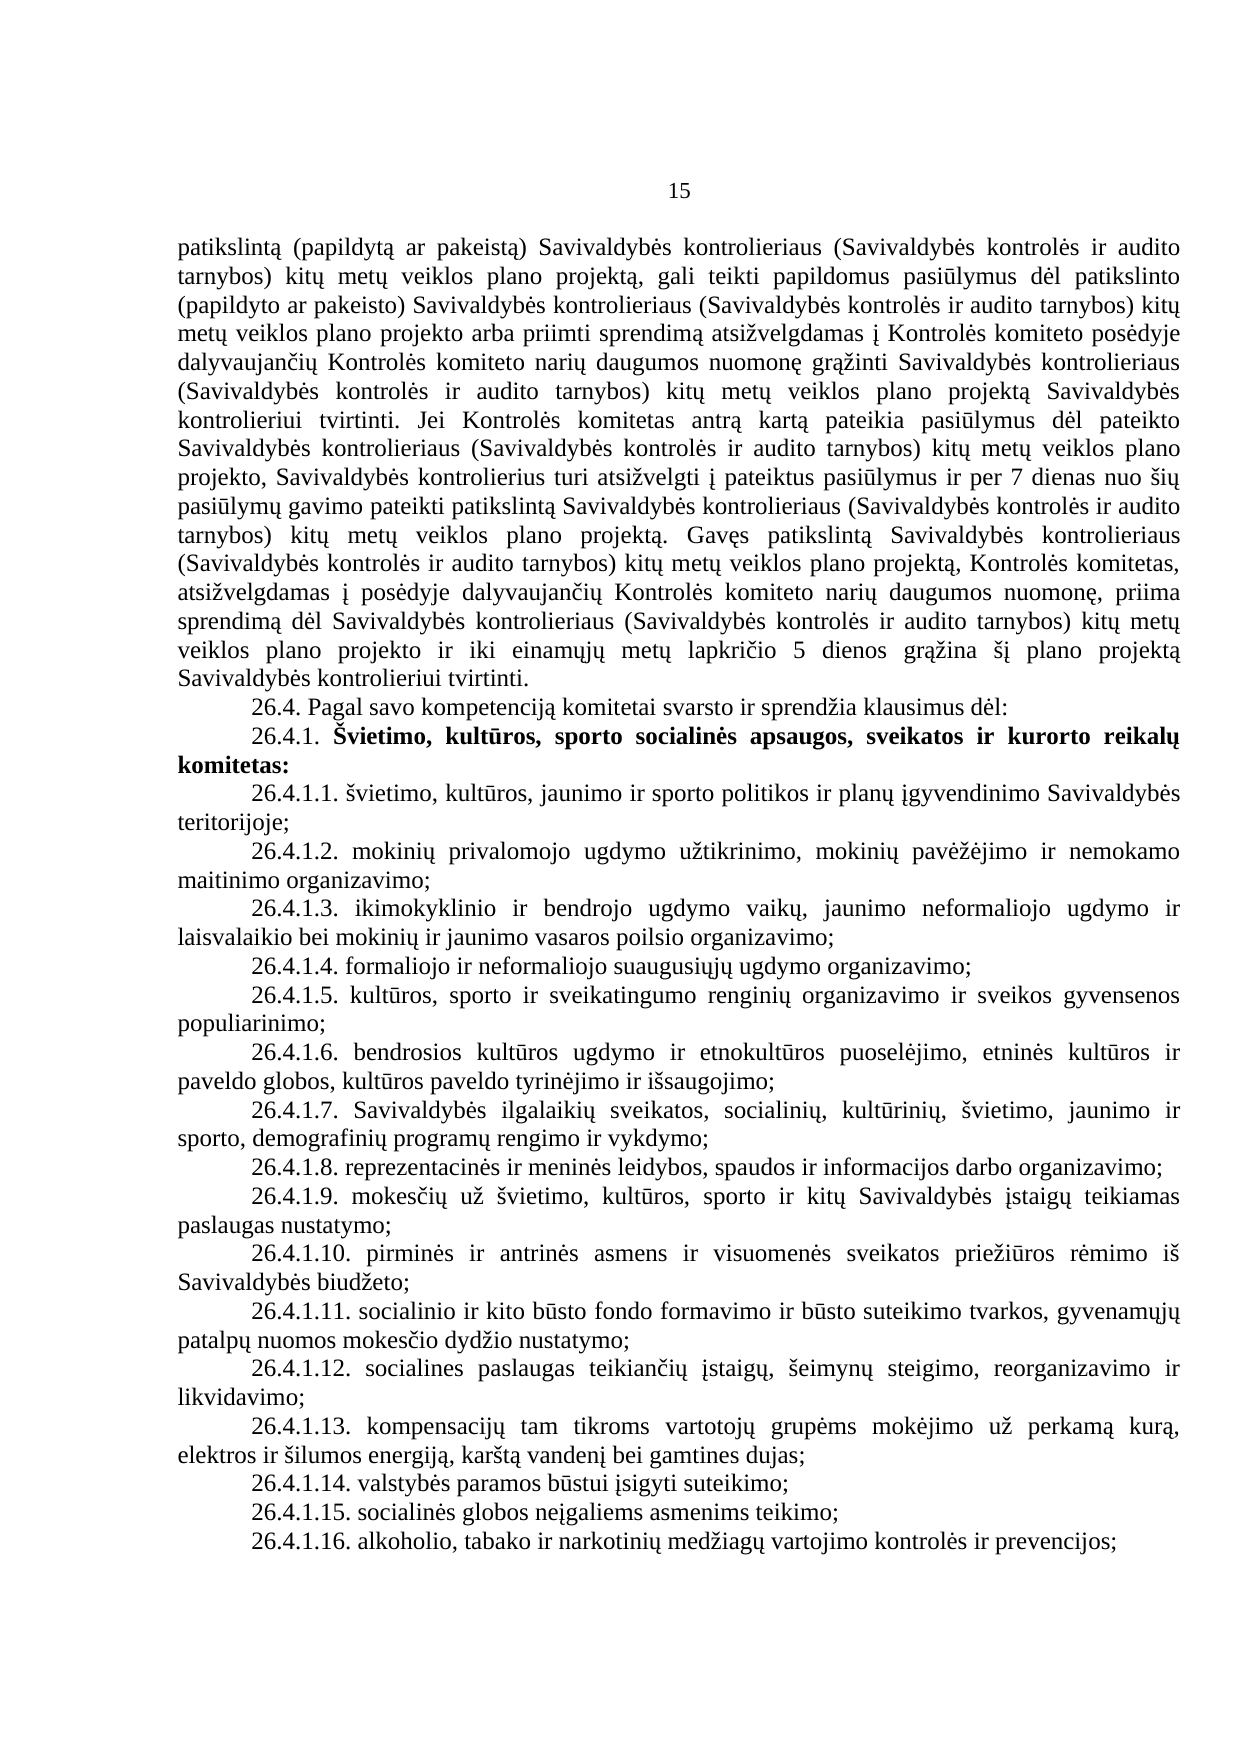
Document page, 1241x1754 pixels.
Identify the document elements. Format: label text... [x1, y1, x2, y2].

text 26.4.1.1. švietimo, kultūros, jaunimo ir sporto politikos ir planų įgyvendinimo Savivaldybės teritorijoje; [177, 778, 1181, 836]
text 26.4.1.2. mokinių privalomojo ugdymo užtikrinimo, mokinių pavėžėjimo ir nemokamo maitinimo organizavimo; [177, 836, 1181, 893]
text 26.4.1.16. alkoholio, tabako ir narkotinių medžiagų vartojimo kontrolės ir prevencijos; [177, 1526, 1181, 1555]
text patikslintą (papildytą ar pakeistą) Savivaldybės kontrolieriaus (Savivaldybės kontrolės ir audito tarnybos) kitų metų veiklos plano projektą, gali teikti papildomus pasiūlymus dėl patikslinto (papildyto ar pakeisto) Savivaldybės kontrolieriaus (Savivaldybės kontrolės ir audito tarnybos) kitų metų veiklos plano projekto arba priimti sprendimą atsižvelgdamas į Kontrolės komiteto posėdyje dalyvaujančių Kontrolės komiteto narių daugumos nuomonę grąžinti Savivaldybės kontrolieriaus (Savivaldybės kontrolės ir audito tarnybos) kitų metų veiklos plano projektą Savivaldybės kontrolieriui tvirtinti. Jei Kontrolės komitetas antrą kartą pateikia pasiūlymus dėl pateikto Savivaldybės kontrolieriaus (Savivaldybės kontrolės ir audito tarnybos) kitų metų veiklos plano projekto, Savivaldybės kontrolierius turi atsižvelgti į pateiktus pasiūlymus ir per 7 dienas nuo šių pasiūlymų gavimo pateikti patikslintą Savivaldybės kontrolieriaus (Savivaldybės kontrolės ir audito tarnybos) kitų metų veiklos plano projektą. Gavęs patikslintą Savivaldybės kontrolieriaus (Savivaldybės kontrolės ir audito tarnybos) kitų metų veiklos plano projektą, Kontrolės komitetas, atsižvelgdamas į posėdyje dalyvaujančių Kontrolės komiteto narių daugumos nuomonę, priima sprendimą dėl Savivaldybės kontrolieriaus (Savivaldybės kontrolės ir audito tarnybos) kitų metų veiklos plano projekto ir iki einamųjų metų lapkričio 5 dienos grąžina šį plano projektą Savivaldybės kontrolieriui tvirtinti. [177, 232, 1181, 692]
text 26.4.1.12. socialines paslaugas teikiančių įstaigų, šeimynų steigimo, reorganizavimo ir likvidavimo; [177, 1353, 1181, 1411]
text 26.4.1.5. kultūros, sporto ir sveikatingumo renginių organizavimo ir sveikos gyvensenos populiarinimo; [177, 980, 1181, 1037]
text 26.4.1.8. reprezentacinės ir meninės leidybos, spaudos ir informacijos darbo organizavimo; [177, 1152, 1181, 1181]
text 26.4.1.6. bendrosios kultūros ugdymo ir etnokultūros puoselėjimo, etninės kultūros ir paveldo globos, kultūros paveldo tyrinėjimo ir išsaugojimo; [177, 1037, 1181, 1095]
text 26.4.1.3. ikimokyklinio ir bendrojo ugdymo vaikų, jaunimo neformaliojo ugdymo ir laisvalaikio bei mokinių ir jaunimo vasaros poilsio organizavimo; [177, 893, 1181, 951]
text 26.4.1.10. pirminės ir antrinės asmens ir visuomenės sveikatos priežiūros rėmimo iš Savivaldybės biudžeto; [177, 1238, 1181, 1296]
text 26.4.1. Švietimo, kultūros, sporto socialinės apsaugos, sveikatos ir kurorto reikalų komitetas: [177, 721, 1181, 778]
text 26.4.1.13. kompensacijų tam tikroms vartotojų grupėms mokėjimo už perkamą kurą, elektros ir šilumos energiją, karštą vandenį bei gamtines dujas; [177, 1411, 1181, 1468]
text 26.4. Pagal savo kompetenciją komitetai svarsto ir sprendžia klausimus dėl: [177, 692, 1181, 721]
text 26.4.1.9. mokesčių už švietimo, kultūros, sporto ir kitų Savivaldybės įstaigų teikiamas paslaugas nustatymo; [177, 1181, 1181, 1238]
text 26.4.1.14. valstybės paramos būstui įsigyti suteikimo; [177, 1468, 1181, 1497]
text 26.4.1.7. Savivaldybės ilgalaikių sveikatos, socialinių, kultūrinių, švietimo, jaunimo ir sporto, demografinių programų rengimo ir vykdymo; [177, 1095, 1181, 1152]
text 26.4.1.15. socialinės globos neįgaliems asmenims teikimo; [177, 1497, 1181, 1526]
text 26.4.1.4. formaliojo ir neformaliojo suaugusiųjų ugdymo organizavimo; [177, 951, 1181, 980]
text 26.4.1.11. socialinio ir kito būsto fondo formavimo ir būsto suteikimo tvarkos, gyvenamųjų patalpų nuomos mokesčio dydžio nustatymo; [177, 1296, 1181, 1353]
